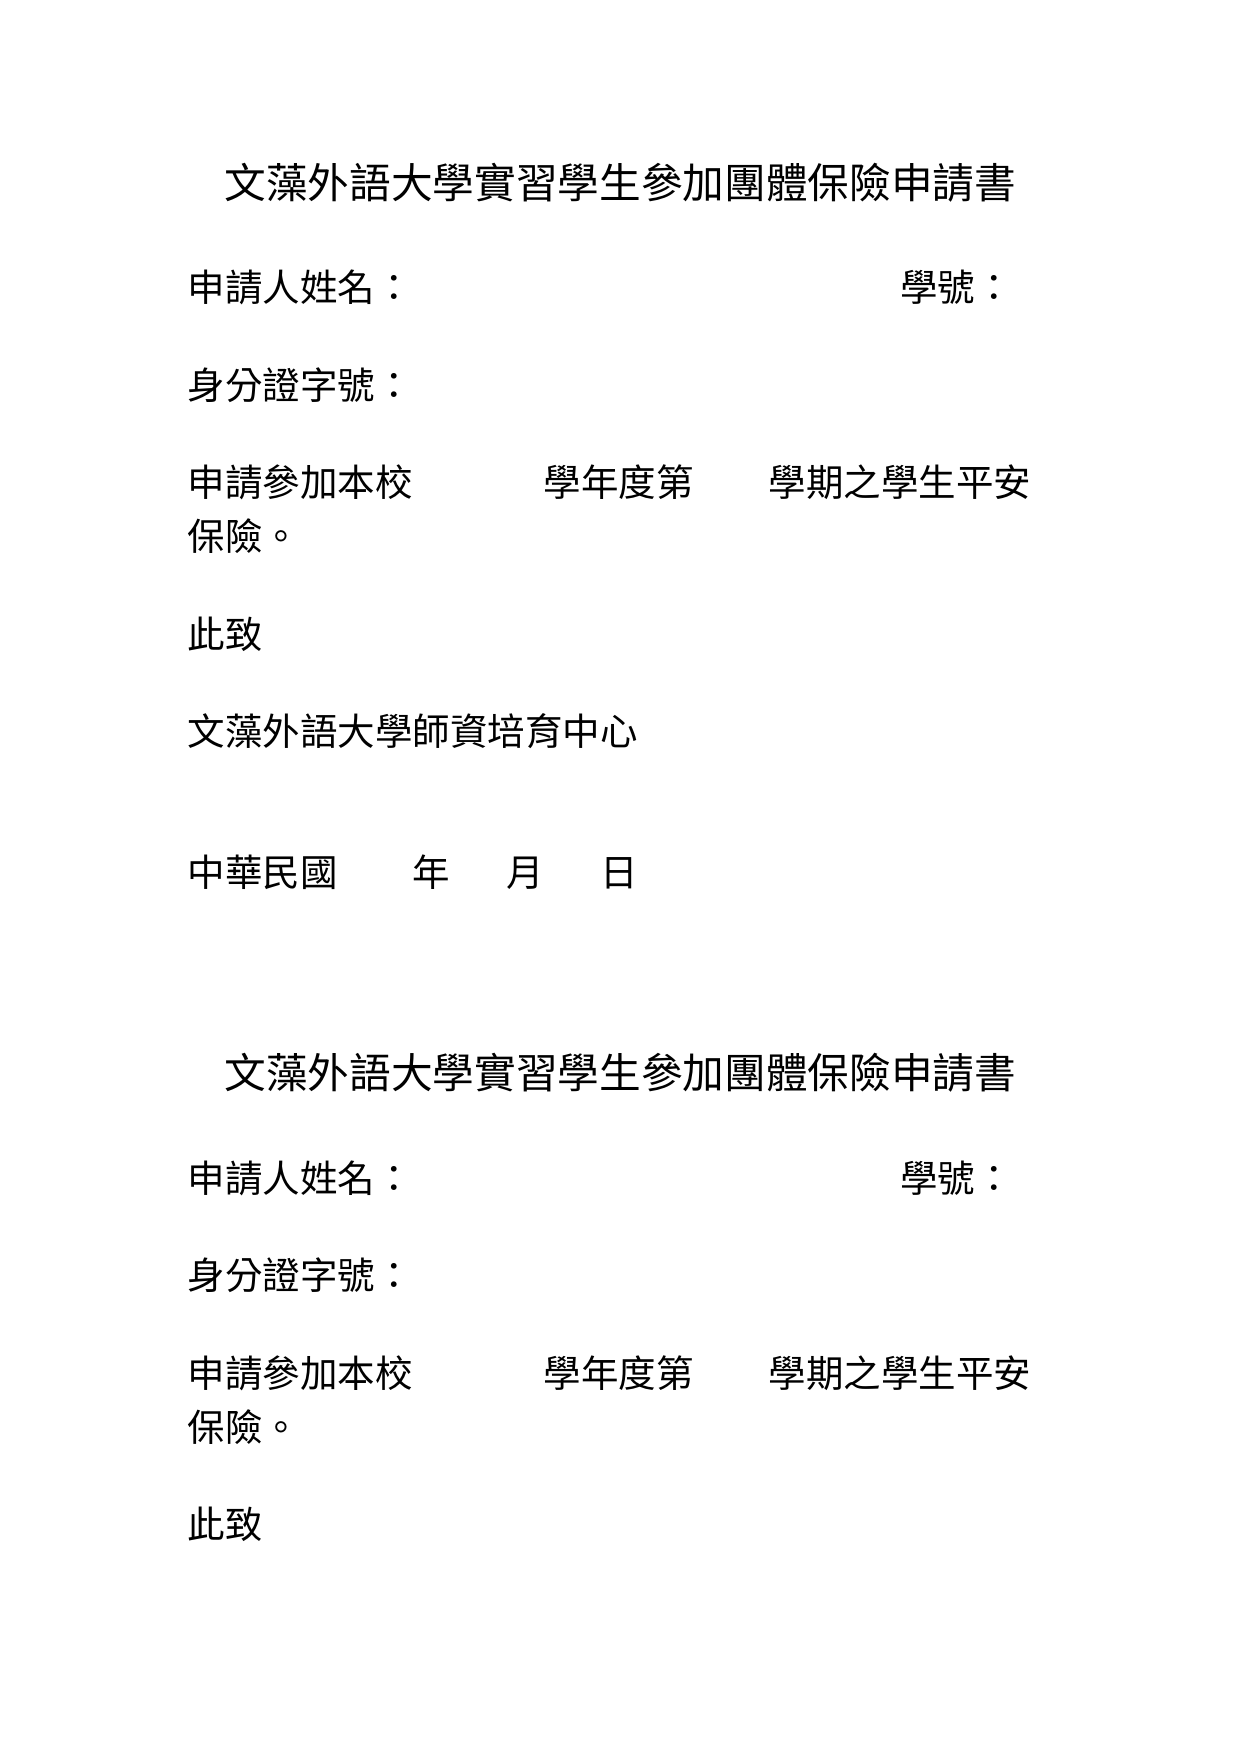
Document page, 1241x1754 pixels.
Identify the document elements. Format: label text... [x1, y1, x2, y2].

text 申請人姓名： 學號： [187, 258, 1053, 312]
text 文藻外語大學實習學生參加團體保險申請書 [187, 1041, 1053, 1101]
text 文藻外語大學實習學生參加團體保險申請書 [187, 150, 1053, 210]
text 申請人姓名： 學號： [187, 1149, 1053, 1203]
text 文藻外語大學師資培育中心 [187, 702, 1053, 756]
text 此致 [187, 1495, 1053, 1549]
text 身分證字號： [187, 1246, 1053, 1301]
text 申請參加本校 學年度第 學期之學生平安保險。 [187, 1344, 1053, 1452]
text 此致 [187, 605, 1053, 659]
text 申請參加本校 學年度第 學期之學生平安保險。 [187, 453, 1053, 562]
text 中華民國 年 月 日 [187, 843, 1053, 897]
text 身分證字號： [187, 356, 1053, 410]
